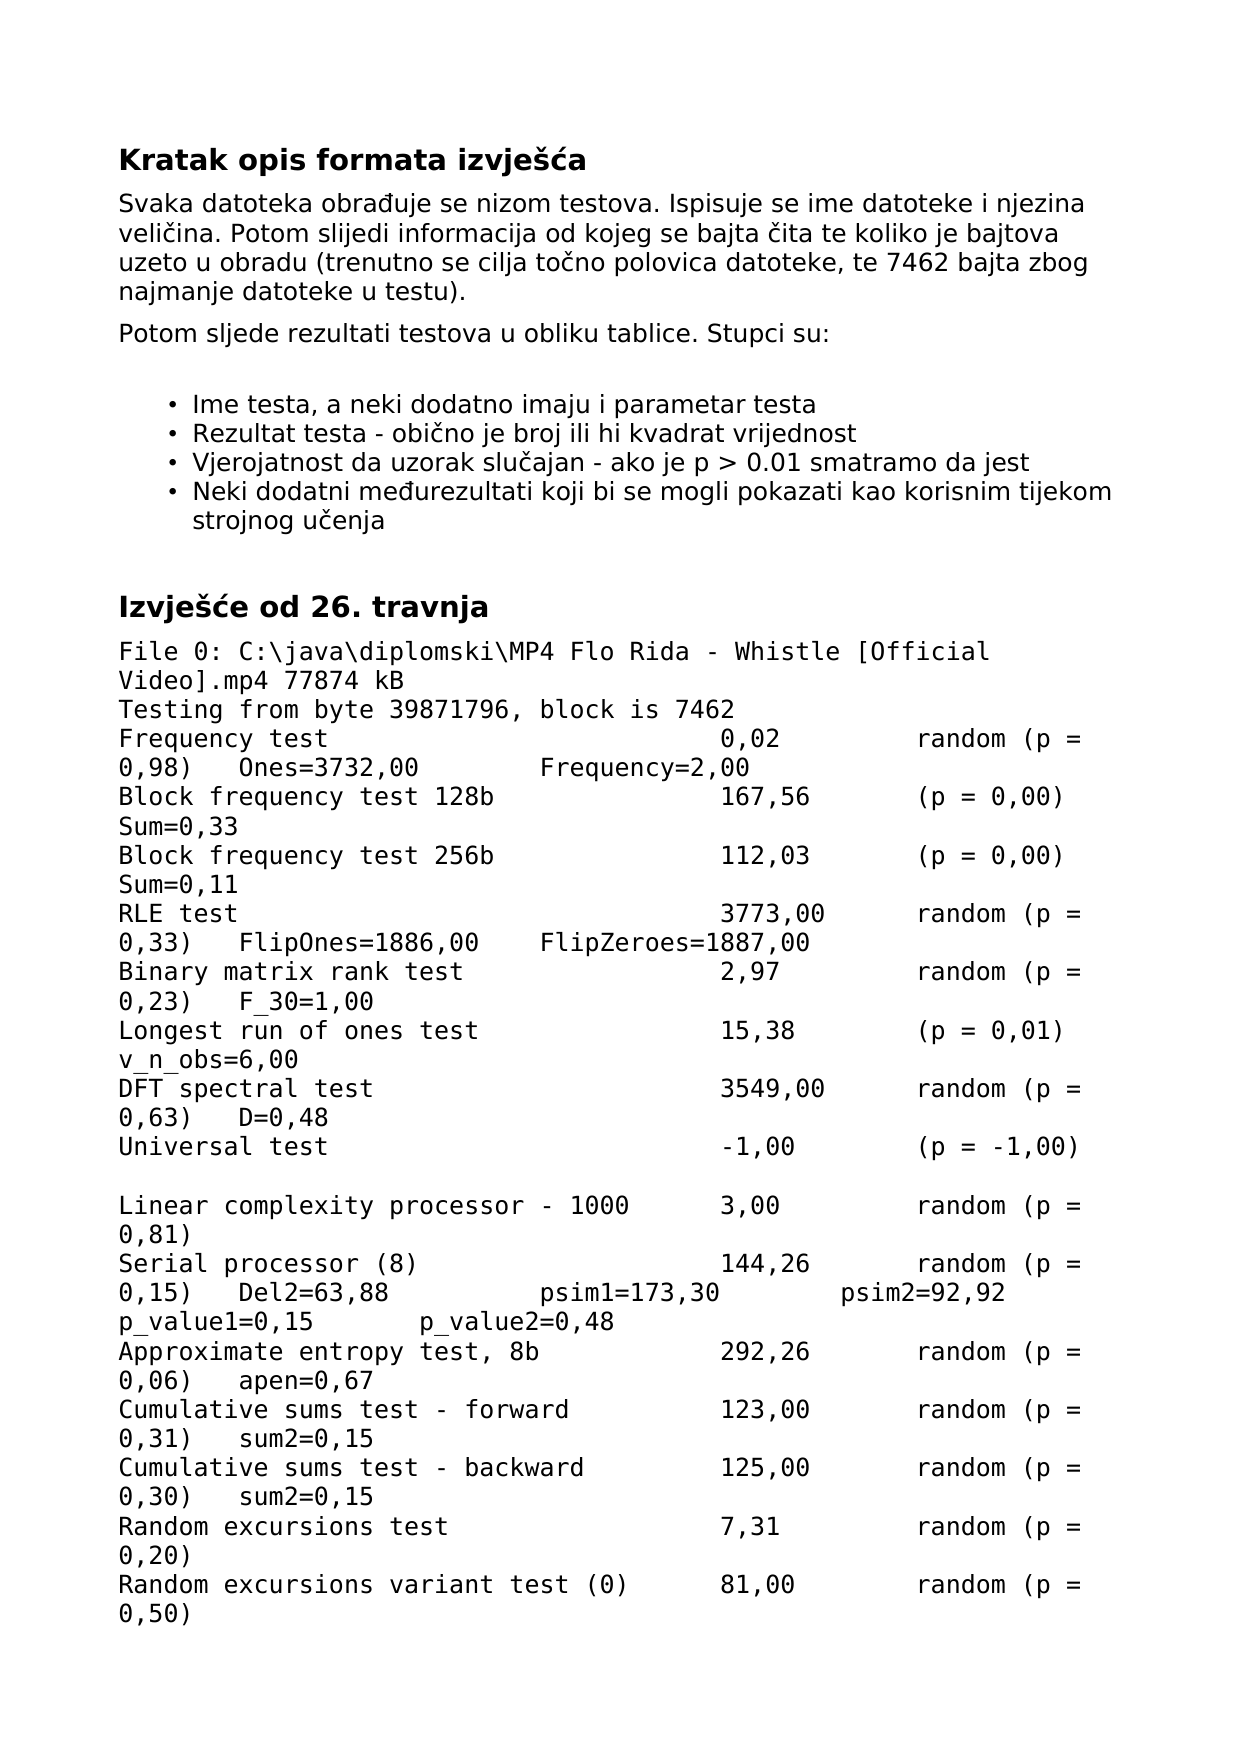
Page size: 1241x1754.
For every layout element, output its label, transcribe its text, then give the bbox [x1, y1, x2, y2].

subtitle Izvješće od 26. travnja [118, 590, 1122, 624]
text Potom sljede rezultati testova u obliku tablice. Stupci su: [118, 319, 1122, 348]
text Svaka datoteka obrađuje se nizom testova. Ispisuje se ime datoteke i njezina veličina. Potom slijedi informacija od kojeg se bajta čita te koliko je bajtova uzeto u obradu (trenutno se cilja točno polovica datoteke, te 7462 bajta zbog najmanje datoteke u testu). [118, 189, 1122, 306]
list Ime testa, a neki dodatno imaju i parametar testa [177, 390, 1122, 419]
list Vjerojatnost da uzorak slučajan - ako je p > 0.01 smatramo da jest [177, 448, 1122, 477]
list Rezultat testa - obično je broj ili hi kvadrat vrijednost [177, 419, 1122, 448]
list Neki dodatni međurezultati koji bi se mogli pokazati kao korisnim tijekom strojnog učenja [177, 477, 1122, 536]
subtitle Kratak opis formata izvješća [118, 143, 1122, 177]
text File 0: C:\java\diplomski\MP4 Flo Rida - Whistle [Official Video].mp4 77874 kB Testing from byte 39871796, block is 7462 Frequency test 0,02 random (p = 0,98) Ones=3732,00 Frequency=2,00 Block frequency test 128b 167,56 (p = 0,00) Sum=0,33 Block frequency test 256b 112,03 (p = 0,00) Sum=0,11 RLE test 3773,00 random (p = 0,33) FlipOnes=1886,00 FlipZeroes=1887,00 Binary matrix rank test 2,97 random (p = 0,23) F_30=1,00 Longest run of ones test 15,38 (p = 0,01) v_n_obs=6,00 DFT spectral test 3549,00 random (p = 0,63) D=0,48 Universal test -1,00 (p = -1,00) Linear complexity processor - 1000 3,00 random (p = 0,81) Serial processor (8) 144,26 random (p = 0,15) Del2=63,88 psim1=173,30 psim2=92,92 p_value1=0,15 p_value2=0,48 Approximate entropy test, 8b 292,26 random (p = 0,06) apen=0,67 Cumulative sums test - forward 123,00 random (p = 0,31) sum2=0,15 Cumulative sums test - backward 125,00 random (p = 0,30) sum2=0,15 Random excursions test 7,31 random (p = 0,20) Random excursions variant test (0) 81,00 random (p = 0,50) [118, 637, 1122, 1628]
